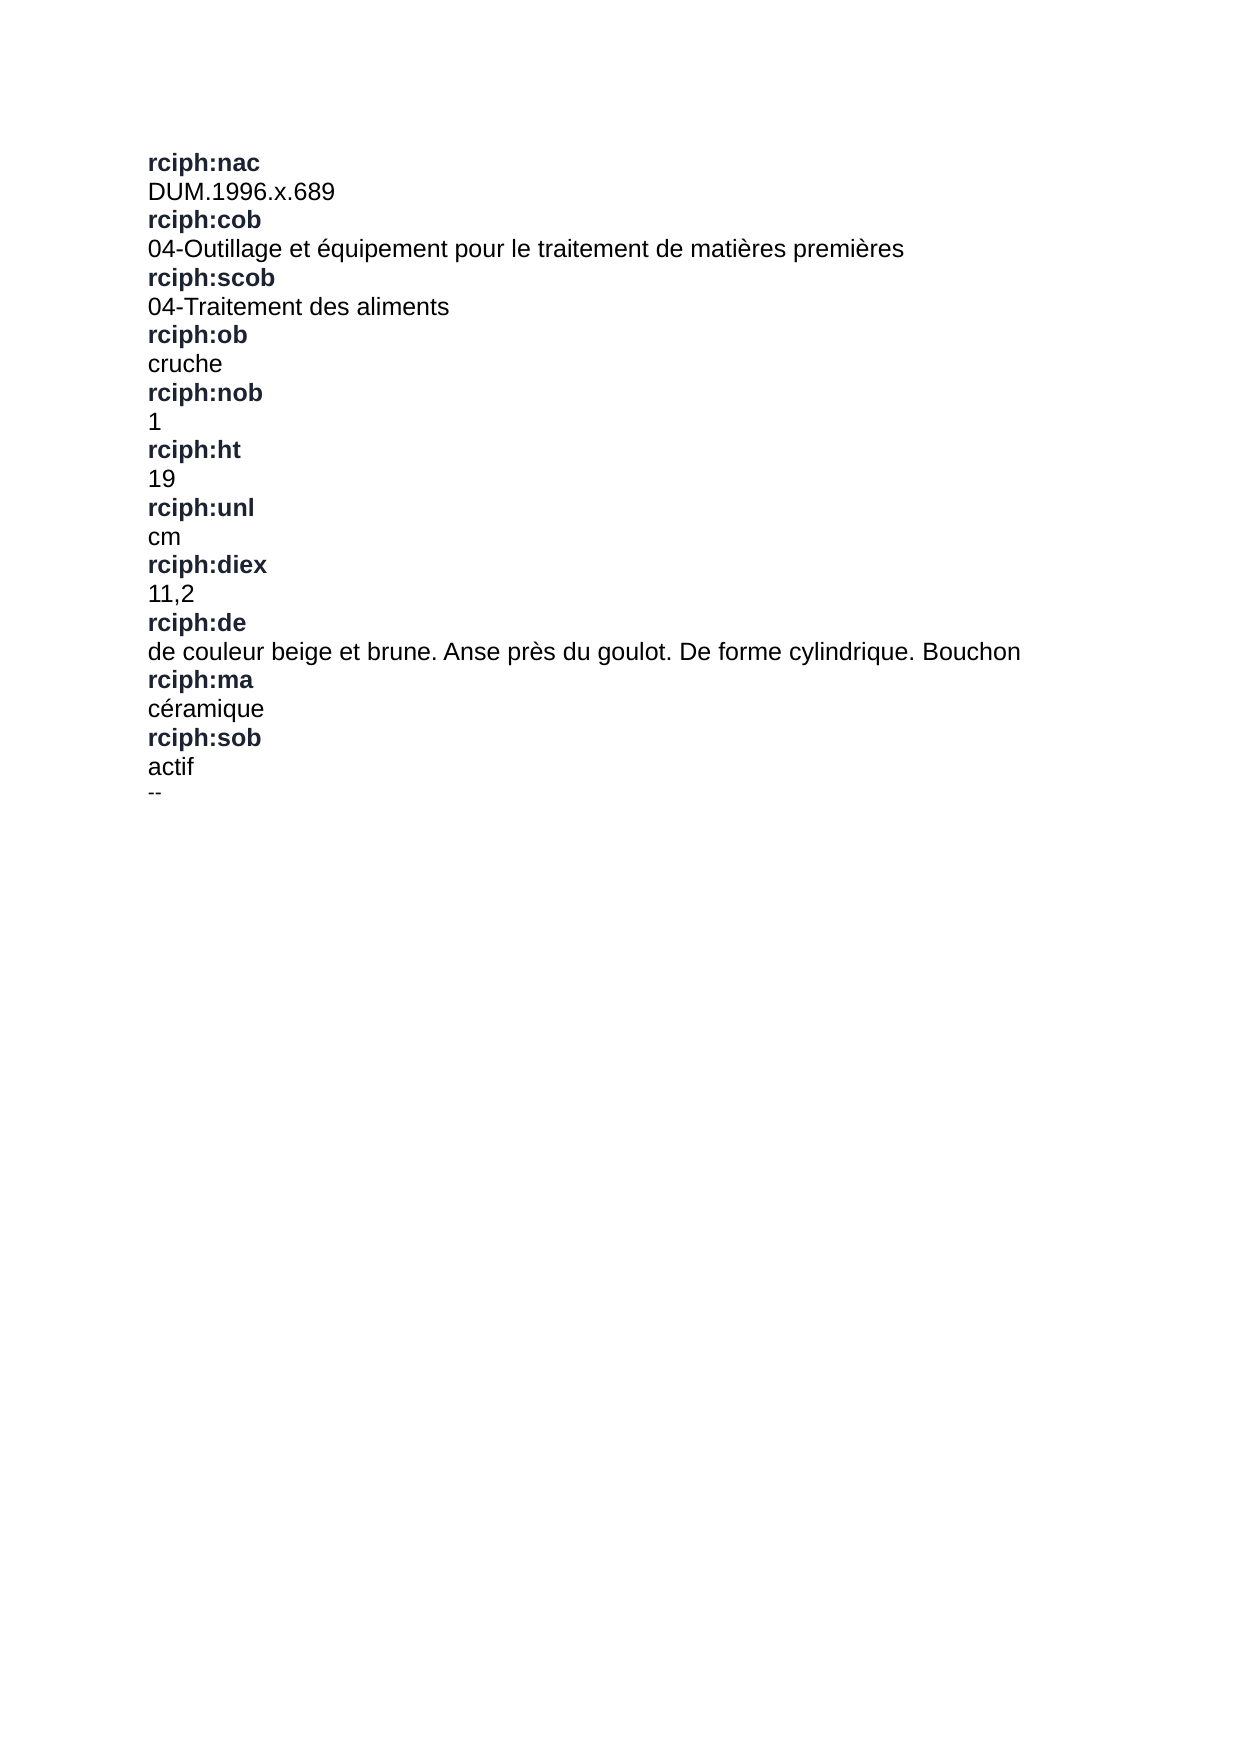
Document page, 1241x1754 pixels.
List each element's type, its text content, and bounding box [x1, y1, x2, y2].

text 04-Outillage et équipement pour le traitement de matières premières [148, 234, 1092, 263]
text cm [148, 521, 1092, 550]
text 19 [148, 464, 1092, 493]
text rciph:unl [148, 493, 1092, 521]
text de couleur beige et brune. Anse près du goulot. De forme cylindrique. Bouchon [148, 636, 1092, 665]
text 1 [148, 406, 1092, 435]
text céramique [148, 694, 1092, 723]
text rciph:ma [148, 665, 1092, 694]
text cruche [148, 349, 1092, 378]
text rciph:sob [148, 723, 1092, 751]
text actif [148, 751, 1092, 780]
text rciph:nac [148, 148, 1092, 176]
text rciph:ob [148, 320, 1092, 349]
text rciph:de [148, 608, 1092, 636]
text 11,2 [148, 579, 1092, 608]
text rciph:cob [148, 205, 1092, 234]
text -- [148, 780, 1092, 804]
text rciph:ht [148, 435, 1092, 464]
text DUM.1996.x.689 [148, 176, 1092, 205]
text 04-Traitement des aliments [148, 291, 1092, 320]
text rciph:nob [148, 378, 1092, 406]
text rciph:scob [148, 263, 1092, 291]
text rciph:diex [148, 550, 1092, 579]
